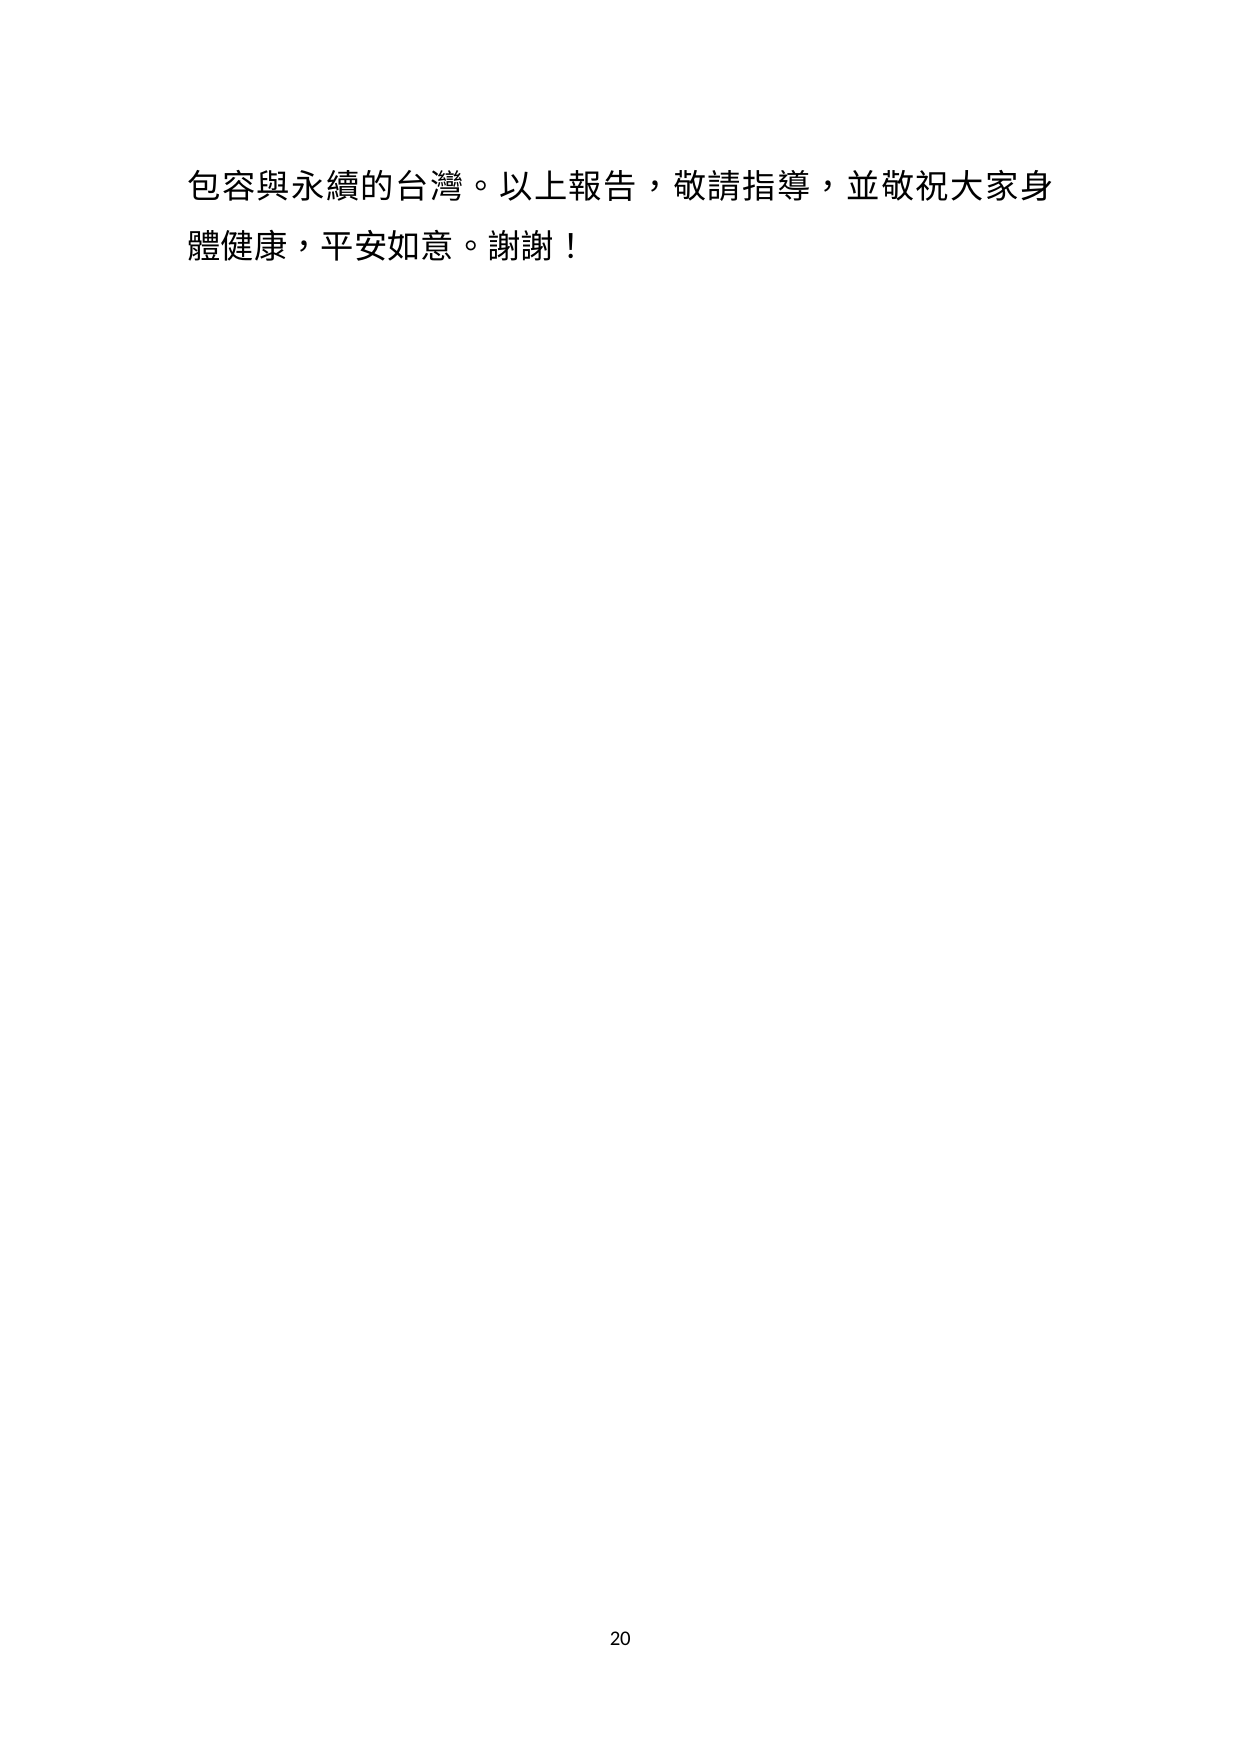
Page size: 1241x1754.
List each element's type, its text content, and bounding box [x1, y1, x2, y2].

text 包容與永續的台灣。以上報告，敬請指導，並敬祝大家身體健康，平安如意。謝謝！ [187, 150, 1053, 271]
